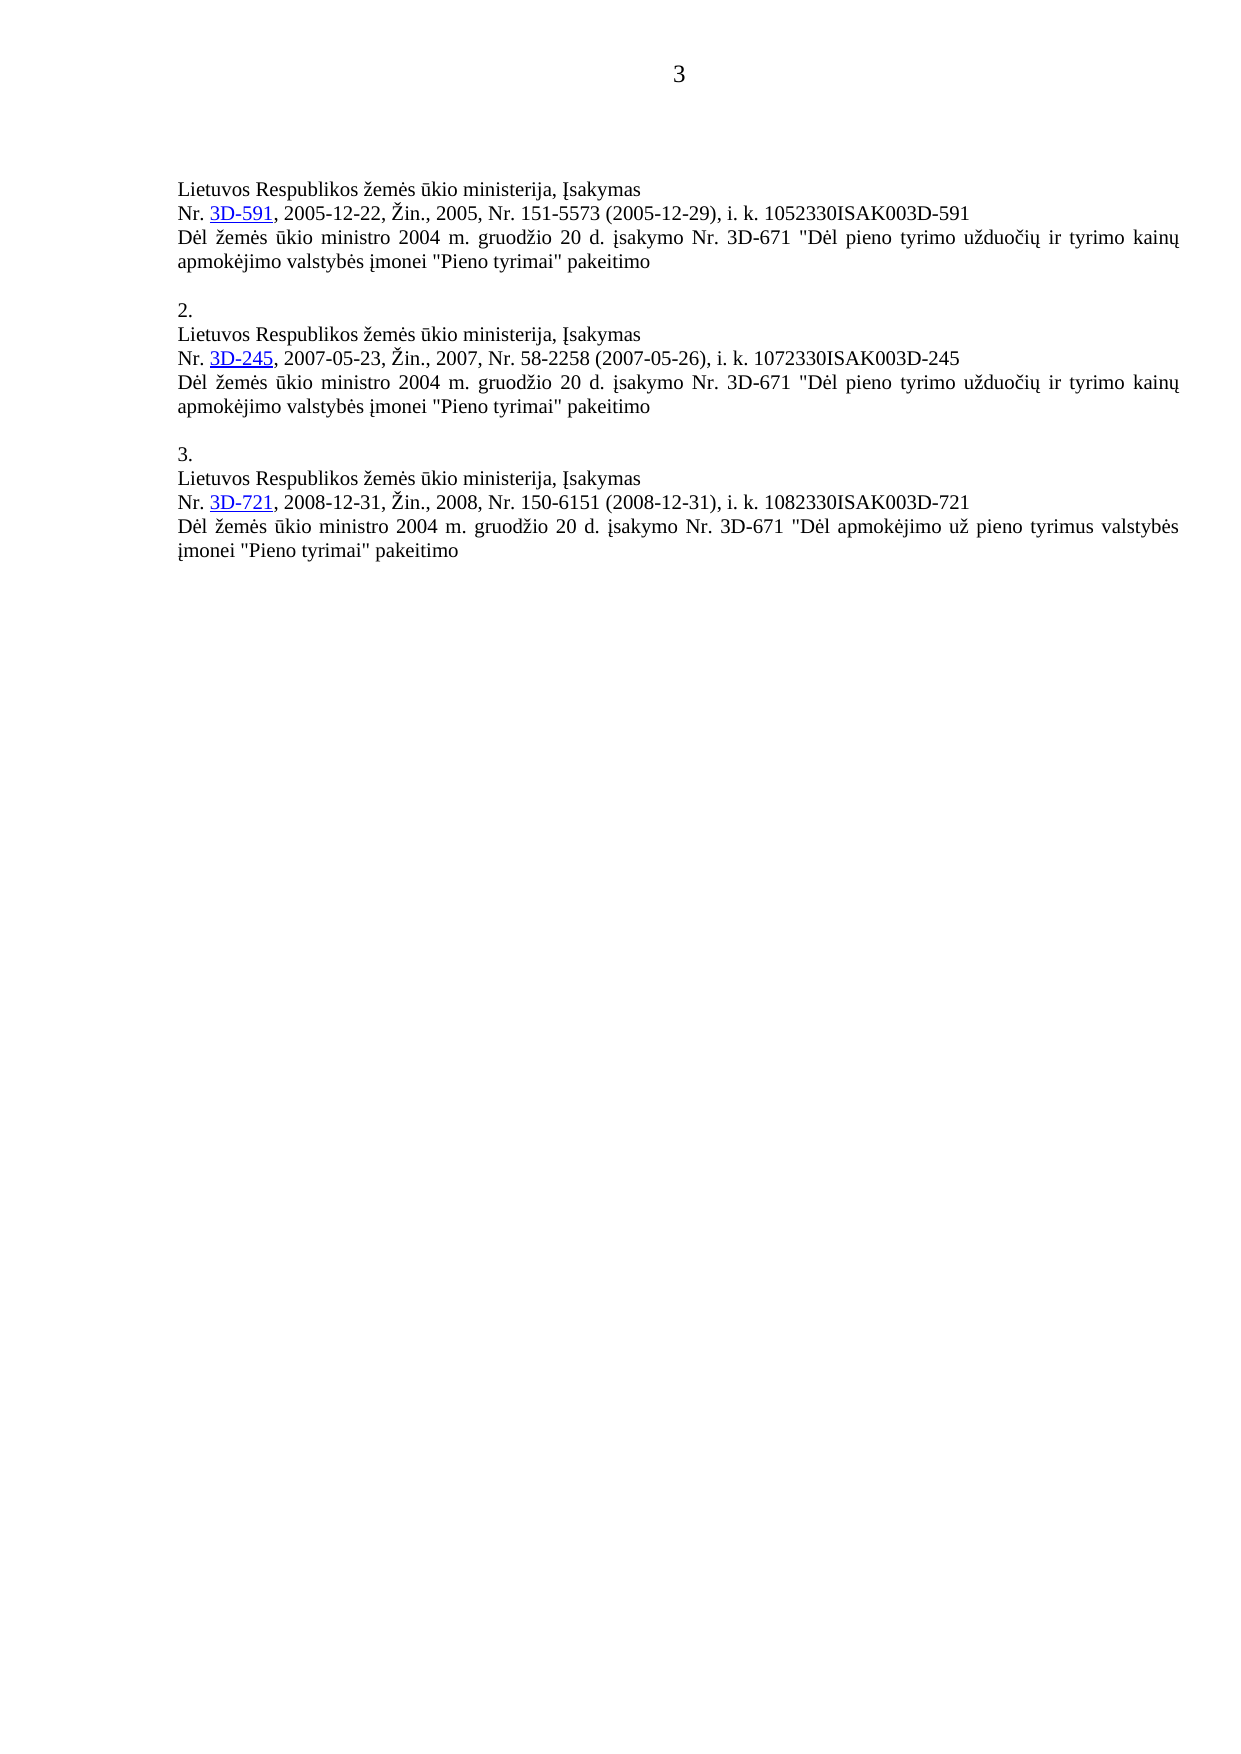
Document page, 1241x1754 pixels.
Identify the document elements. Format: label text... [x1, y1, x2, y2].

text Dėl žemės ūkio ministro 2004 m. gruodžio 20 d. įsakymo Nr. 3D-671 "Dėl pieno tyrimo užduočių ir tyrimo kainų apmokėjimo valstybės įmonei "Pieno tyrimai" pakeitimo [177, 370, 1181, 418]
text Nr. 3D-245, 2007-05-23, Žin., 2007, Nr. 58-2258 (2007-05-26), i. k. 1072330ISAK003D-245 [177, 346, 1181, 370]
text Lietuvos Respublikos žemės ūkio ministerija, Įsakymas [177, 466, 1181, 490]
text Dėl žemės ūkio ministro 2004 m. gruodžio 20 d. įsakymo Nr. 3D-671 "Dėl pieno tyrimo užduočių ir tyrimo kainų apmokėjimo valstybės įmonei "Pieno tyrimai" pakeitimo [177, 225, 1181, 273]
text 3. [177, 442, 1181, 466]
text Dėl žemės ūkio ministro 2004 m. gruodžio 20 d. įsakymo Nr. 3D-671 "Dėl apmokėjimo už pieno tyrimus valstybės įmonei "Pieno tyrimai" pakeitimo [177, 514, 1181, 562]
text Nr. 3D-591, 2005-12-22, Žin., 2005, Nr. 151-5573 (2005-12-29), i. k. 1052330ISAK003D-591 [177, 201, 1181, 225]
text Nr. 3D-721, 2008-12-31, Žin., 2008, Nr. 150-6151 (2008-12-31), i. k. 1082330ISAK003D-721 [177, 490, 1181, 514]
text Lietuvos Respublikos žemės ūkio ministerija, Įsakymas [177, 322, 1181, 346]
text 2. [177, 297, 1181, 322]
text Lietuvos Respublikos žemės ūkio ministerija, Įsakymas [177, 177, 1181, 201]
